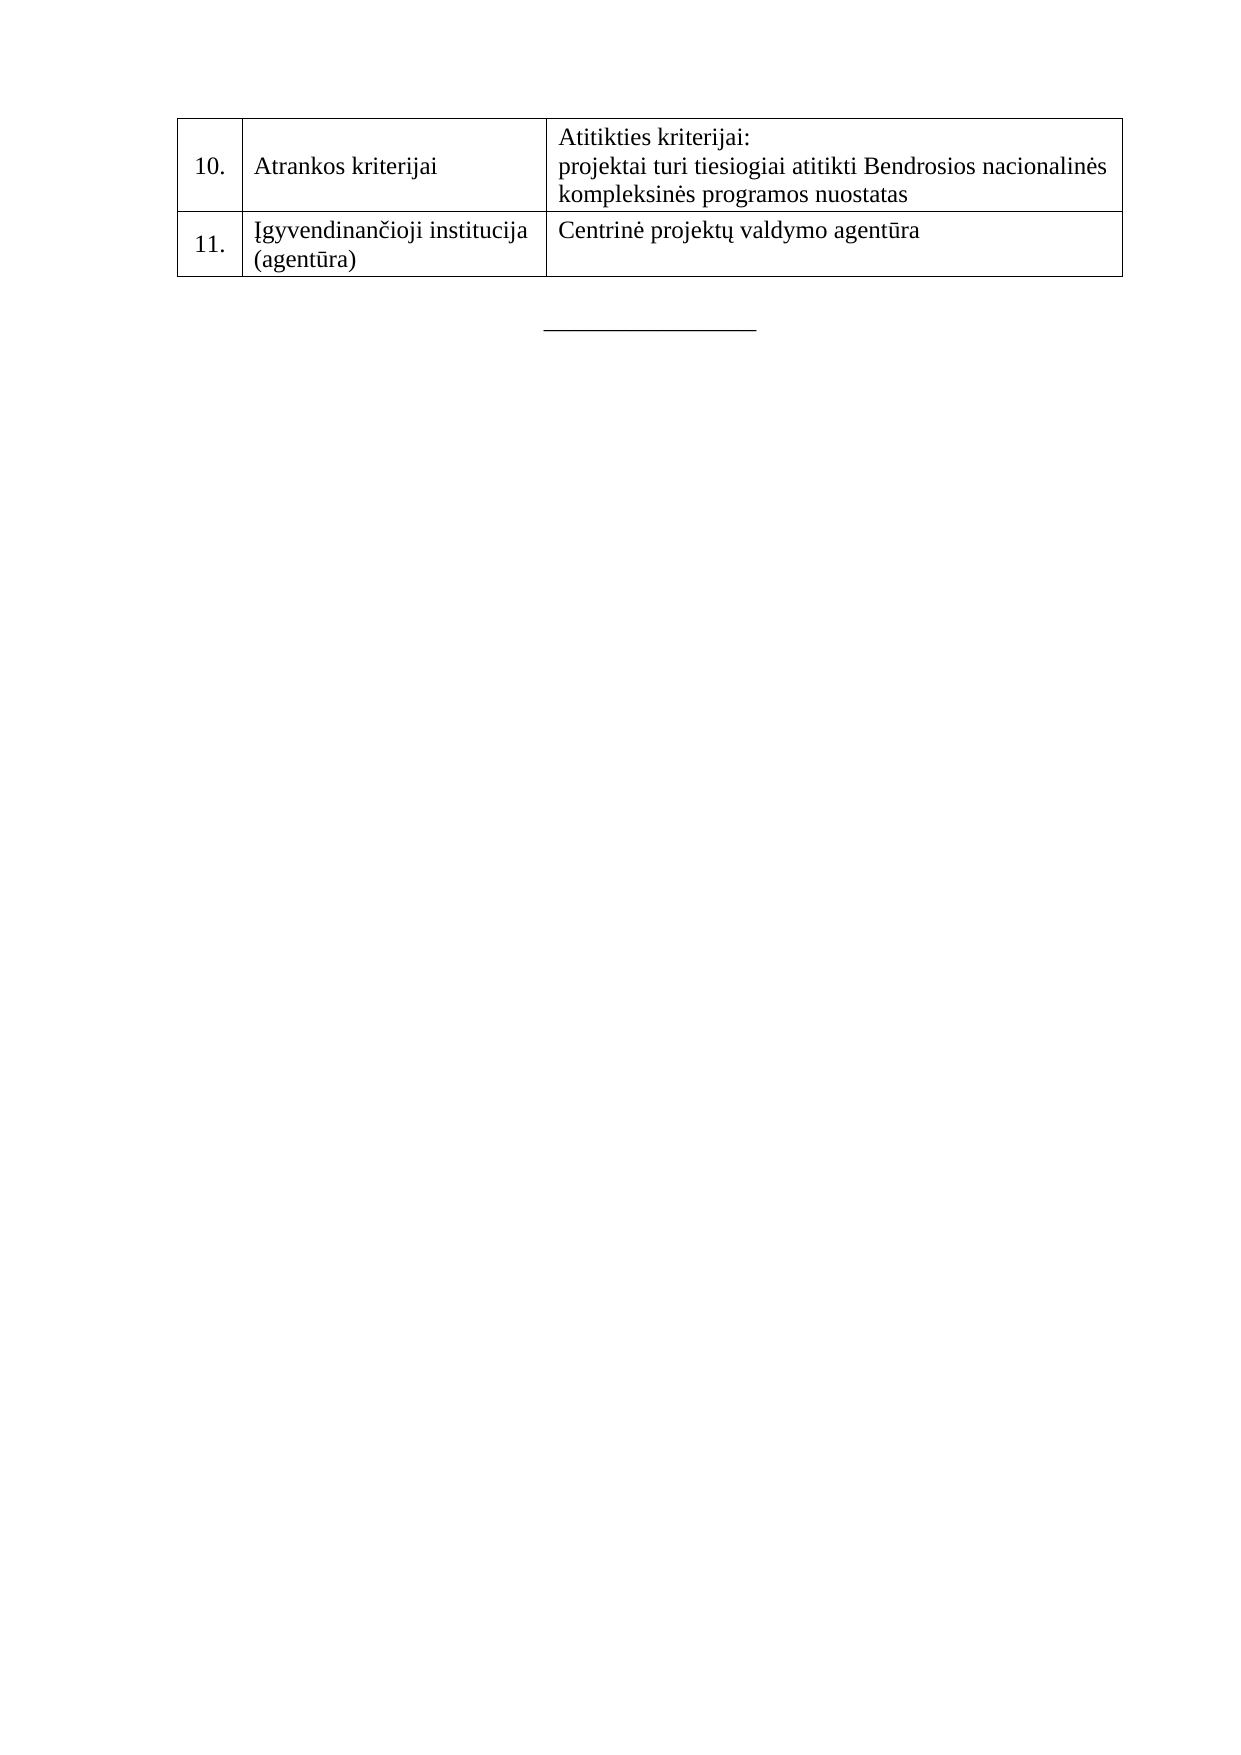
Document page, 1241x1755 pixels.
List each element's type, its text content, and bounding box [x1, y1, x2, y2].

table_cell 10. [178, 119, 242, 211]
table_cell Atitikties kriterijai: projektai turi tiesiogiai atitikti Bendrosios nacionalinės kompleksinės programos nuostatas [547, 119, 1122, 211]
text _________________ [177, 305, 1122, 334]
table_cell Atrankos kriterijai [243, 119, 546, 211]
table_cell Centrinė projektų valdymo agentūra [547, 212, 1122, 276]
table_cell Įgyvendinančioji institucija (agentūra) [243, 212, 546, 276]
table_cell 11. [178, 212, 242, 276]
